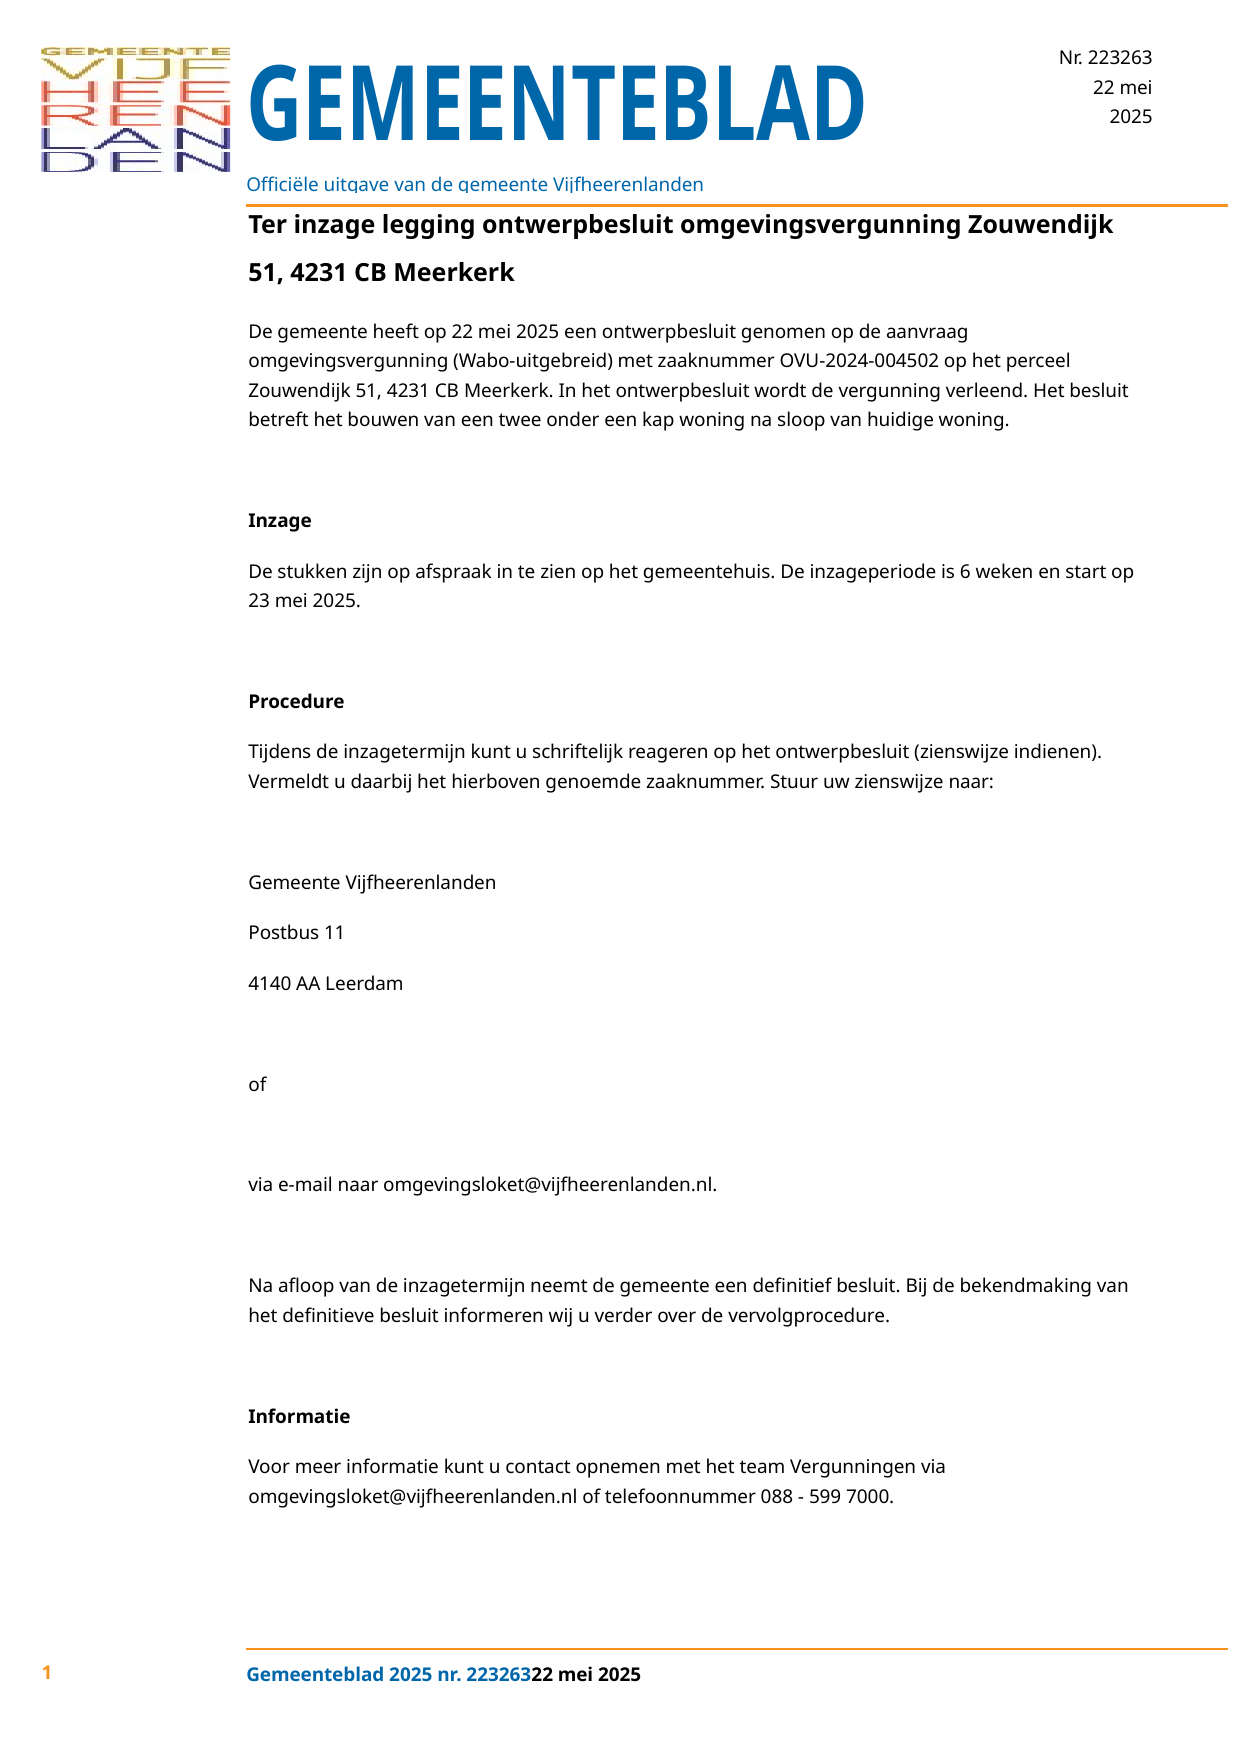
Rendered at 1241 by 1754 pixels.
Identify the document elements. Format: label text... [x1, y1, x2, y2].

text Inzage [248, 507, 1152, 533]
text De gemeente heeft op 22 mei 2025 een ontwerpbesluit genomen op de aanvraag omgevingsvergunning (Wabo-uitgebreid) met zaaknummer OVU-2024-004502 op het perceel Zouwendijk 51, 4231 CB Meerkerk. In het ontwerpbesluit wordt de vergunning verleend. Het besluit betreft het bouwen van een twee onder een kap woning na sloop van huidige woning. [248, 318, 1152, 432]
text 4140 AA Leerdam [248, 970, 1152, 996]
text De stukken zijn op afspraak in te zien op het gemeentehuis. De inzageperiode is 6 weken en start op 23 mei 2025. [248, 558, 1152, 613]
text Voor meer informatie kunt u contact opnemen met het team Vergunningen via omgevingsloket@vijfheerenlanden.nl of telefoonnummer 088 - 599 7000. [248, 1453, 1152, 1509]
text Gemeente Vijfheerenlanden [248, 869, 1152, 895]
text Tijdens de inzagetermijn kunt u schriftelijk reageren op het ontwerpbesluit (zienswijze indienen). Vermeldt u daarbij het hierboven genoemde zaaknummer. Stuur uw zienswijze naar: [248, 739, 1152, 794]
picture [41, 47, 231, 172]
text Informatie [248, 1403, 1152, 1429]
text Procedure [248, 688, 1152, 714]
text Ter inzage legging ontwerpbesluit omgevingsvergunning Zouwendijk 51, 4231 CB Meerkerk [248, 207, 1152, 288]
text Postbus 11 [248, 919, 1152, 945]
text Na afloop van de inzagetermijn neemt de gemeente een definitief besluit. Bij de bekendmaking van het definitieve besluit informeren wij u verder over de vervolgprocedure. [248, 1272, 1152, 1328]
text of [248, 1071, 1152, 1097]
text via e-mail naar omgevingsloket@vijfheerenlanden.nl. [248, 1172, 1152, 1197]
